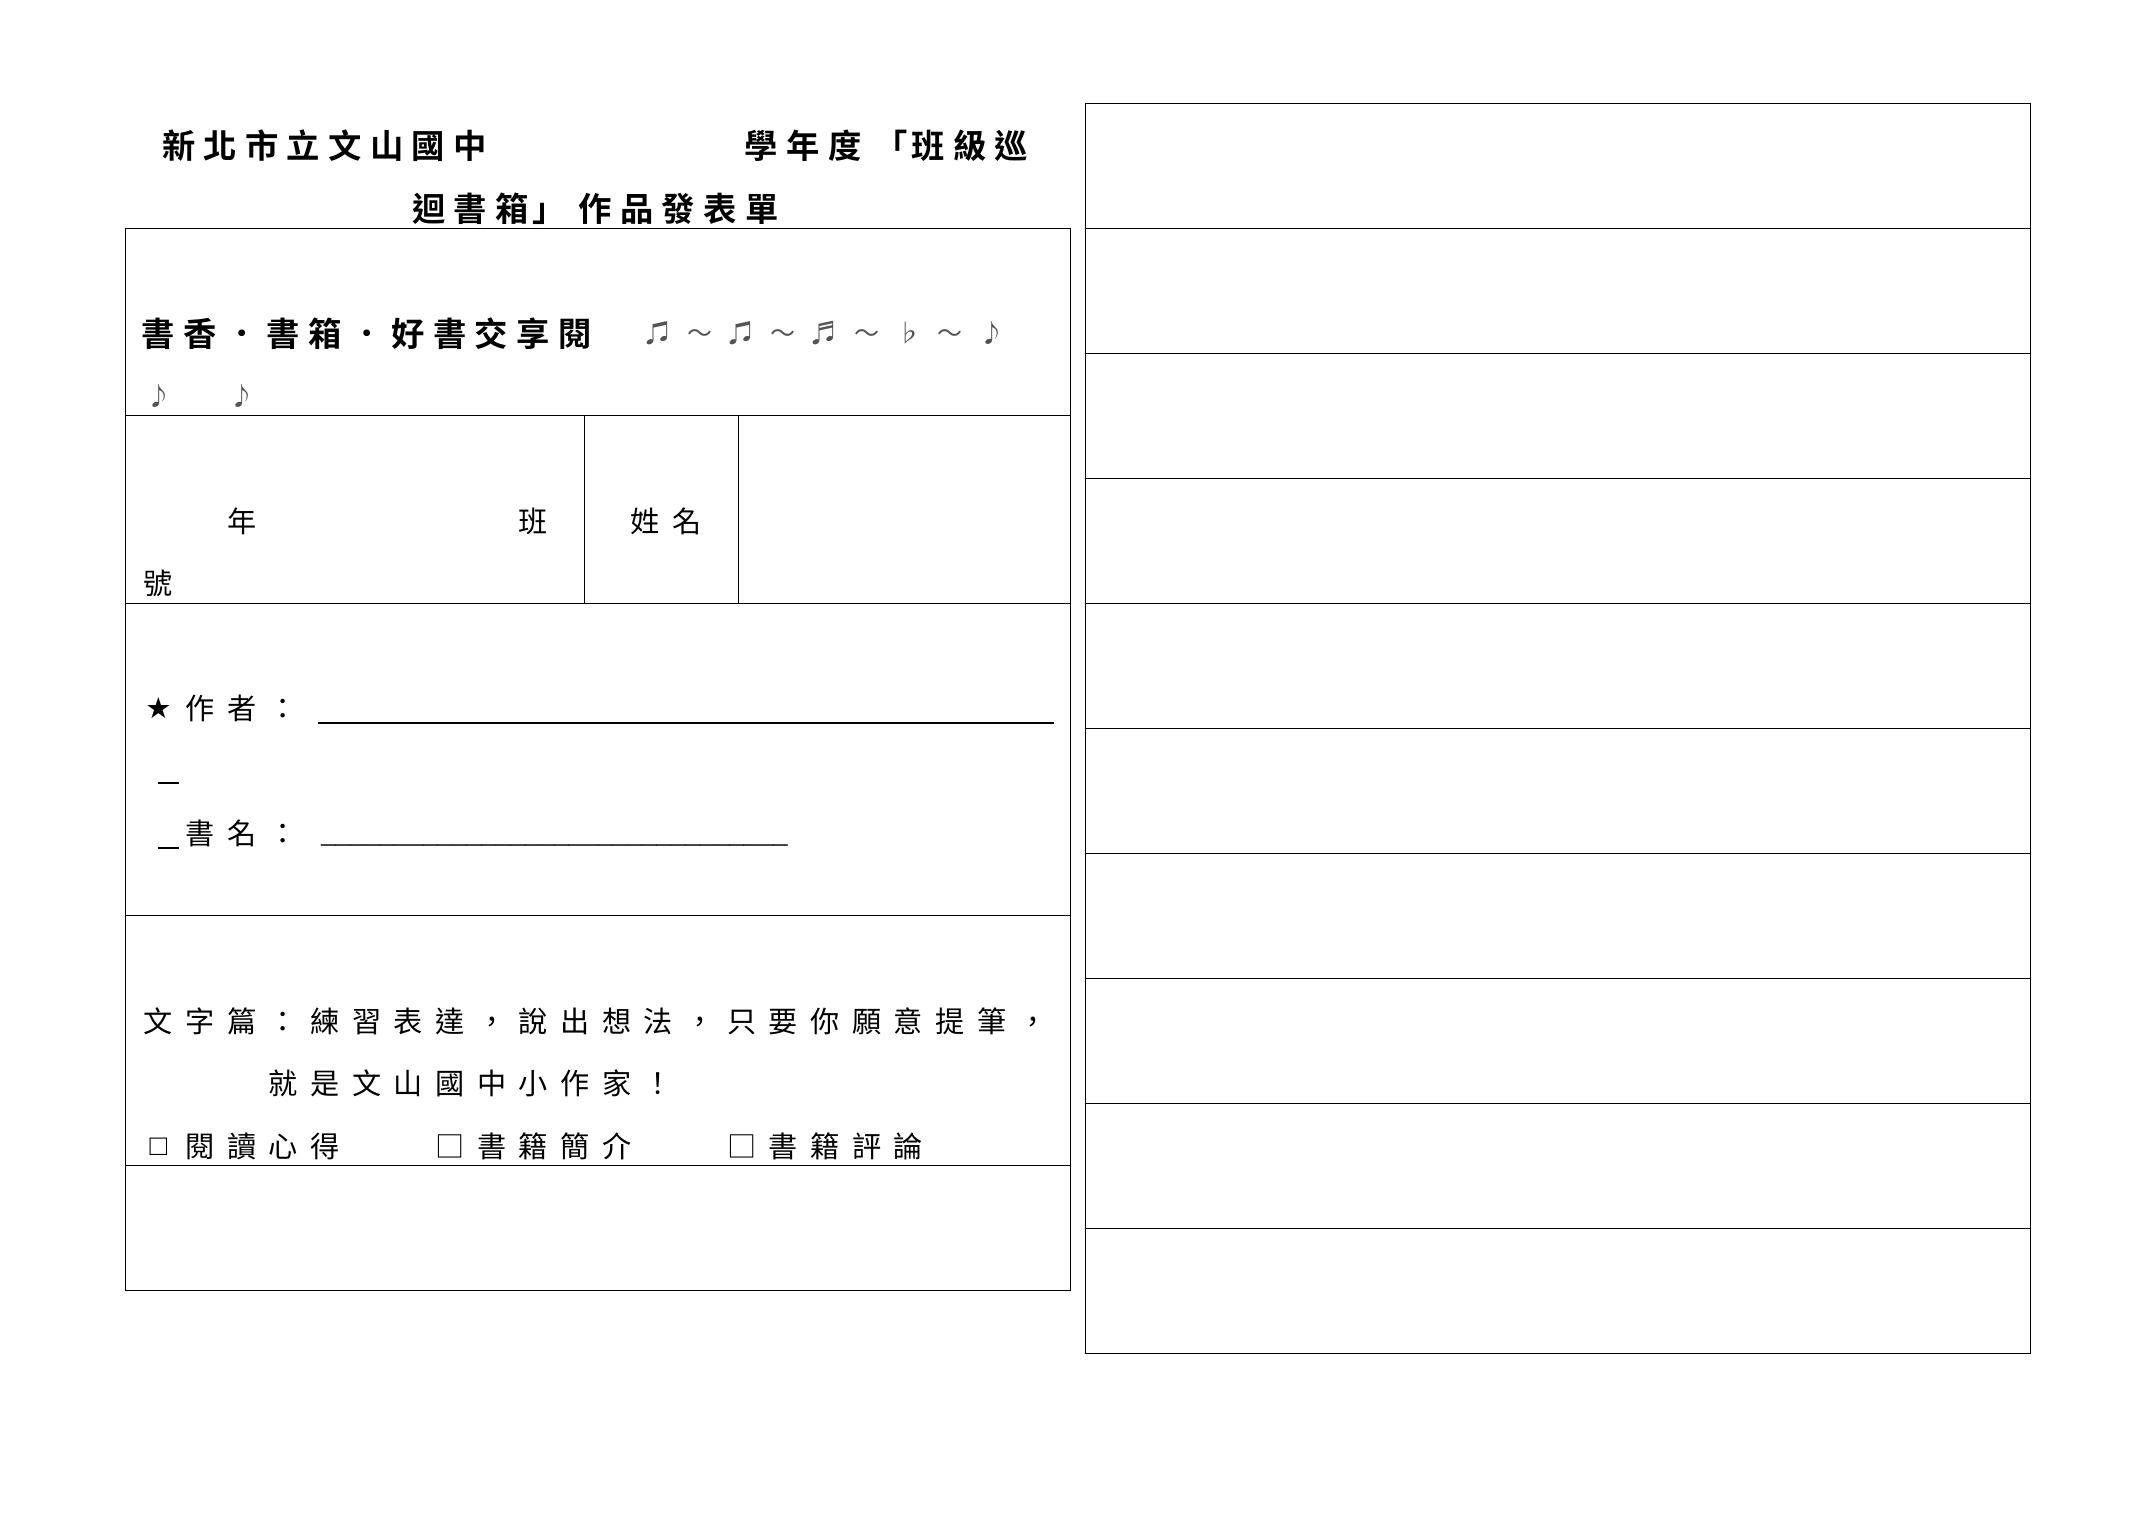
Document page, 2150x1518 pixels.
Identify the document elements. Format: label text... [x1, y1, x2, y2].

table_cell [1086, 1104, 2030, 1228]
table_cell [1086, 104, 2030, 228]
table_cell [1086, 479, 2030, 603]
table_cell [1086, 979, 2030, 1103]
table_cell ★作者： 書名：________________________________ [126, 604, 1070, 915]
table_cell 文字篇：練習表達，說出想法，只要你願意提筆，就是文山國中小作家！ □閱讀心得 □書籍簡介 □書籍評論 [126, 916, 1070, 1165]
table_cell [1086, 1229, 2030, 1353]
table_cell [1086, 354, 2030, 478]
text 新北市立文山國中 學年度「班級巡迴書箱」作品發表單 [137, 103, 1053, 228]
table_cell [1086, 854, 2030, 978]
table_cell 姓名 [585, 416, 738, 603]
table_cell 年 班 號 [126, 416, 584, 603]
table_cell [1086, 729, 2030, 853]
table_header 書香．書箱．好書交享閱 ♫～♫～♬～♭～♪ ♪ ♪ [126, 229, 1070, 415]
table_cell [126, 1166, 1070, 1290]
table_cell [1086, 229, 2030, 353]
table_cell [1086, 604, 2030, 728]
table_cell [739, 416, 1070, 603]
